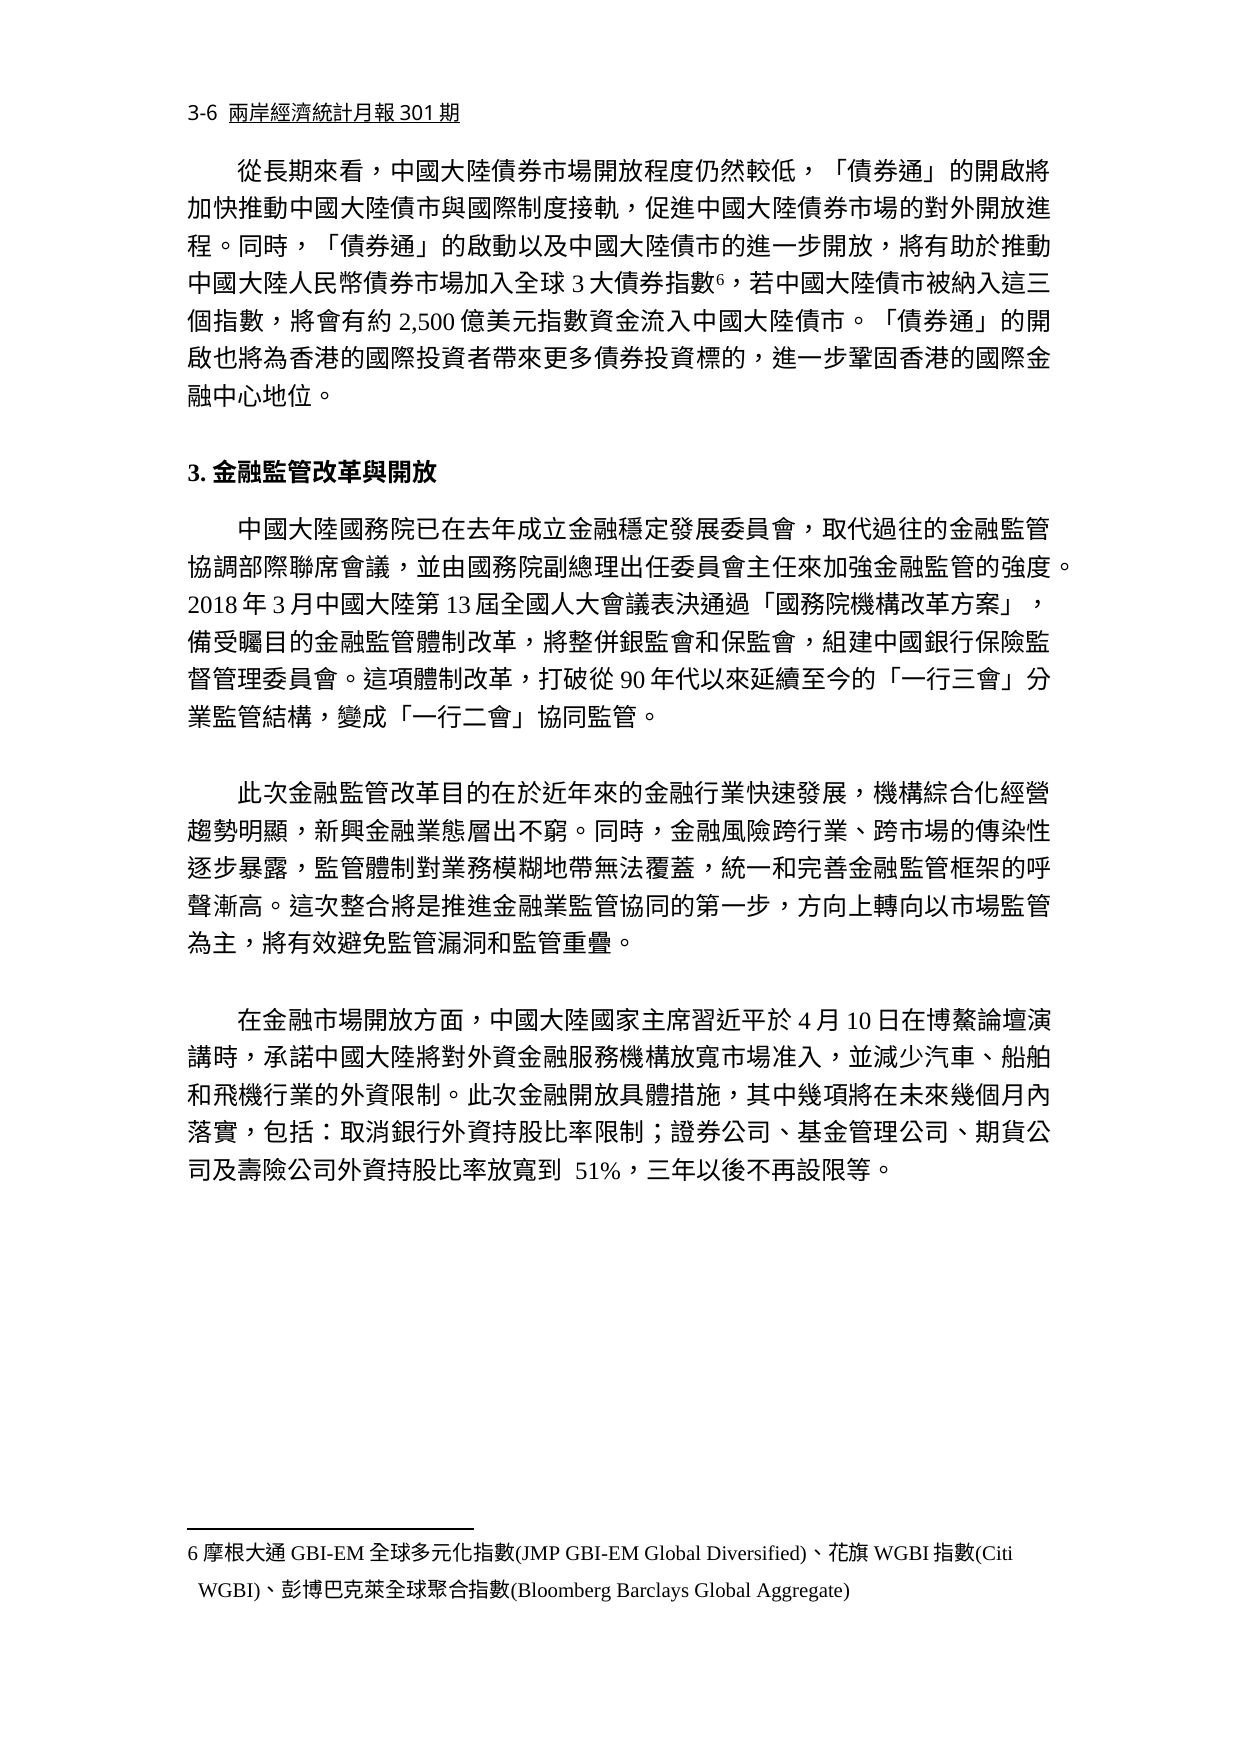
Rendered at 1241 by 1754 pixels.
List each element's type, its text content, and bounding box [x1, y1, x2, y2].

text 此次金融監管改革目的在於近年來的金融行業快速發展，機構綜合化經營趨勢明顯，新興金融業態層出不窮。同時，金融風險跨行業、跨市場的傳染性逐步暴露，監管體制對業務模糊地帶無法覆蓋，統一和完善金融監管框架的呼聲漸高。這次整合將是推進金融業監管協同的第一步，方向上轉向以市場監管為主，將有效避免監管漏洞和監管重疊。 [187, 772, 1053, 960]
text 摩根大通GBI-EM全球多元化指數(JMP GBI-EM Global Diversified)、花旗WGBI指數(Citi WGBI)、彭博巴克萊全球聚合指數(Bloomberg Barclays Global Aggregate) [187, 1529, 1053, 1604]
text 中國大陸國務院已在去年成立金融穩定發展委員會，取代過往的金融監管協調部際聯席會議，並由國務院副總理出任委員會主任來加強金融監管的強度。2018年3月中國大陸第13屆全國人大會議表決通過「國務院機構改革方案」，備受矚目的金融監管體制改革，將整併銀監會和保監會，組建中國銀行保險監督管理委員會。這項體制改革，打破從90年代以來延續至今的「一行三會」分業監管結構，變成「一行二會」協同監管。 [187, 508, 1053, 733]
text 在金融市場開放方面，中國大陸國家主席習近平於4月10日在博鰲論壇演講時，承諾中國大陸將對外資金融服務機構放寬市場准入，並減少汽車、船舶和飛機行業的外資限制。此次金融開放具體措施，其中幾項將在未來幾個月內落實，包括：取消銀行外資持股比率限制；證券公司、基金管理公司、期貨公司及壽險公司外資持股比率放寬到 51%，三年以後不再設限等。 [187, 999, 1053, 1186]
text 3. 金融監管改革與開放 [187, 451, 1053, 489]
text 從長期來看，中國大陸債券市場開放程度仍然較低，「債券通」的開啟將加快推動中國大陸債市與國際制度接軌，促進中國大陸債券市場的對外開放進程。同時，「債券通」的啟動以及中國大陸債市的進一步開放，將有助於推動中國大陸人民幣債券市場加入全球3大債券指數，若中國大陸債市被納入這三個指數，將會有約2,500億美元指數資金流入中國大陸債市。「債券通」的開啟也將為香港的國際投資者帶來更多債券投資標的，進一步鞏固香港的國際金融中心地位。 [187, 150, 1053, 412]
